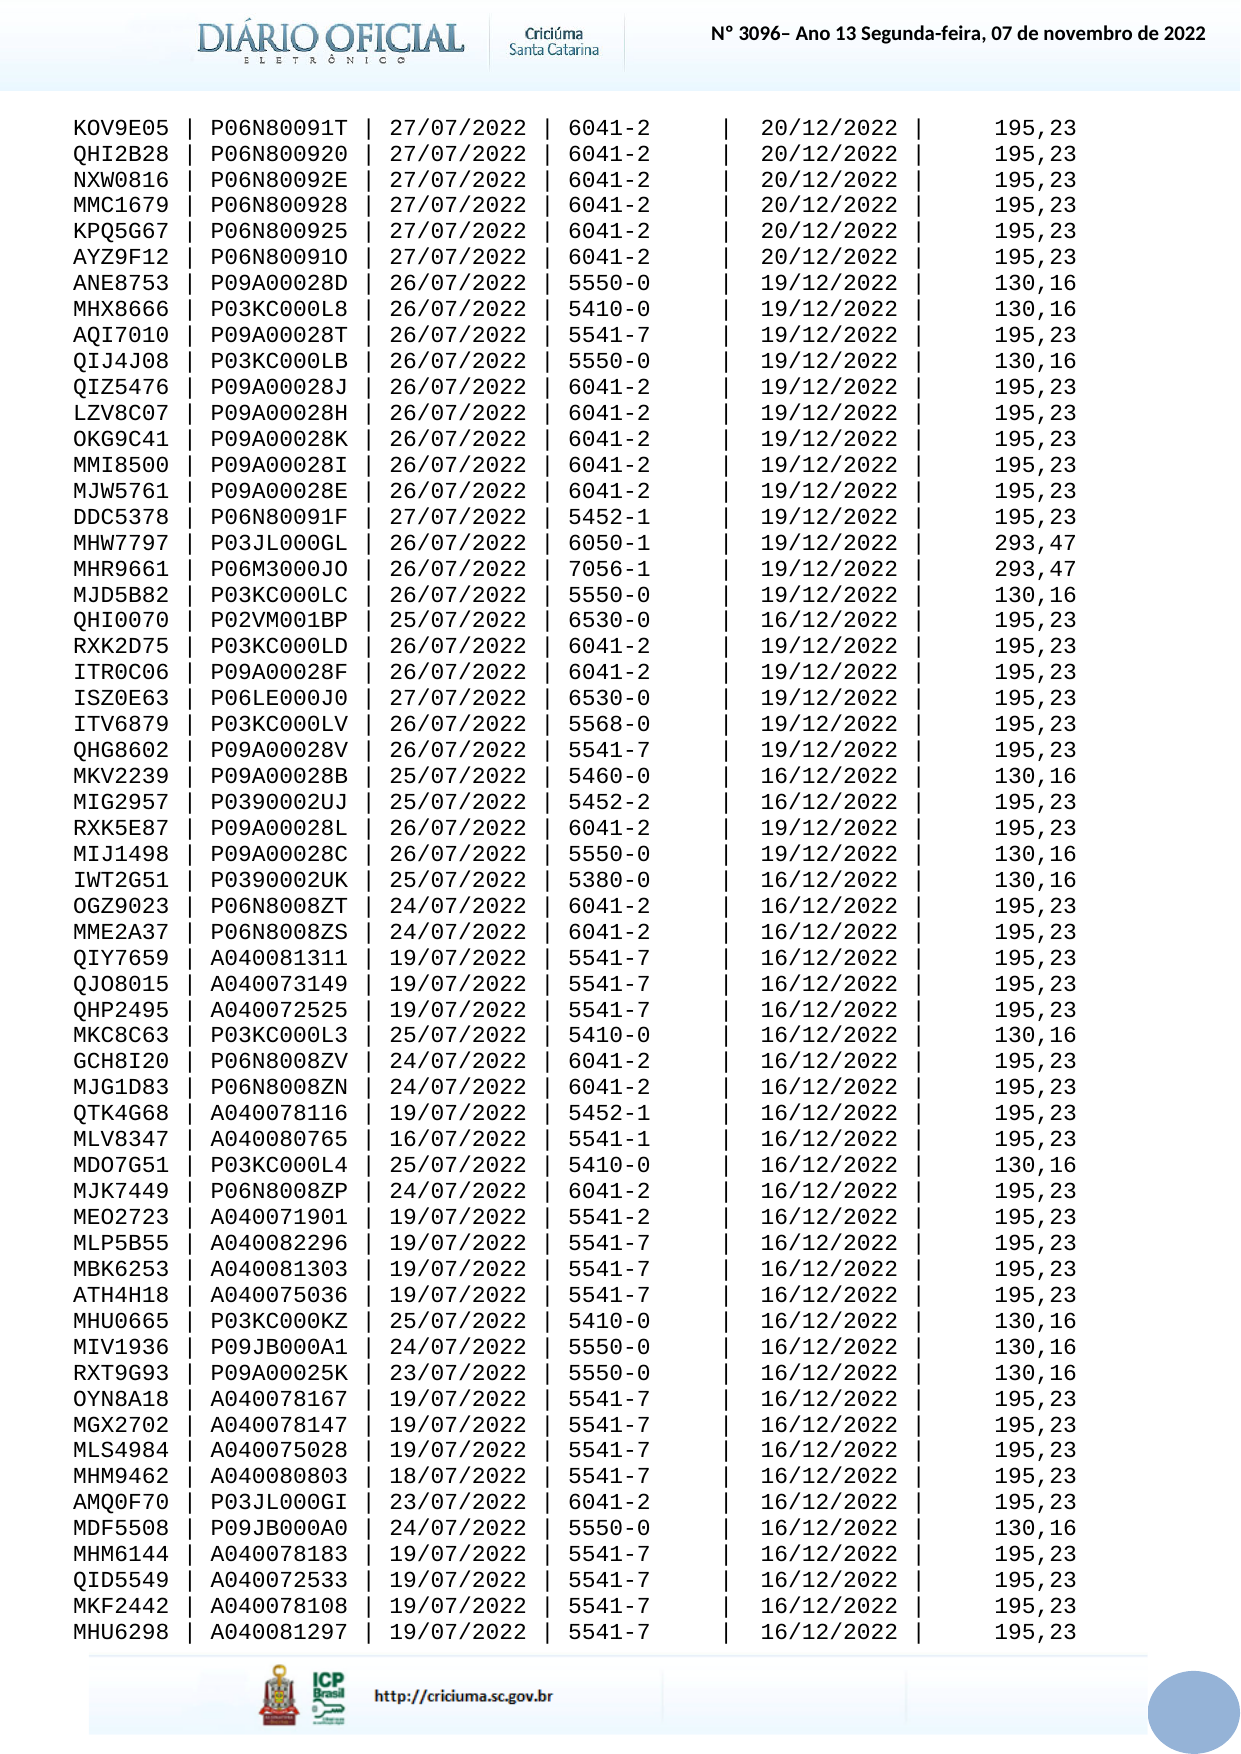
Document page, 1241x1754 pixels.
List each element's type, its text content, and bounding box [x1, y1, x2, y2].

text MHM9462 | A040080803 | 18/07/2022 | 5541-7 | 16/12/2022 | 195,23 [59, 1465, 1167, 1491]
text NXW0816 | P06N80092E | 27/07/2022 | 6041-2 | 20/12/2022 | 195,23 [59, 168, 1167, 194]
text RXK5E87 | P09A00028L | 26/07/2022 | 6041-2 | 19/12/2022 | 195,23 [59, 816, 1167, 842]
text QHP2495 | A040072525 | 19/07/2022 | 5541-7 | 16/12/2022 | 195,23 [59, 998, 1167, 1024]
text MEO2723 | A040071901 | 19/07/2022 | 5541-2 | 16/12/2022 | 195,23 [59, 1205, 1167, 1231]
text ITR0C06 | P09A00028F | 26/07/2022 | 6041-2 | 19/12/2022 | 195,23 [59, 661, 1167, 687]
text MLP5B55 | A040082296 | 19/07/2022 | 5541-7 | 16/12/2022 | 195,23 [59, 1231, 1167, 1257]
text QIJ4J08 | P03KC000LB | 26/07/2022 | 5550-0 | 19/12/2022 | 130,16 [59, 349, 1167, 375]
text ATH4H18 | A040075036 | 19/07/2022 | 5541-7 | 16/12/2022 | 195,23 [59, 1283, 1167, 1309]
text MJW5761 | P09A00028E | 26/07/2022 | 6041-2 | 19/12/2022 | 195,23 [59, 479, 1167, 505]
text QIY7659 | A040081311 | 19/07/2022 | 5541-7 | 16/12/2022 | 195,23 [59, 946, 1167, 972]
text KOV9E05 | P06N80091T | 27/07/2022 | 6041-2 | 20/12/2022 | 195,23 [59, 116, 1167, 142]
text MME2A37 | P06N8008ZS | 24/07/2022 | 6041-2 | 16/12/2022 | 195,23 [59, 920, 1167, 946]
text MJG1D83 | P06N8008ZN | 24/07/2022 | 6041-2 | 16/12/2022 | 195,23 [59, 1076, 1167, 1102]
text MBK6253 | A040081303 | 19/07/2022 | 5541-7 | 16/12/2022 | 195,23 [59, 1257, 1167, 1283]
text DDC5378 | P06N80091F | 27/07/2022 | 5452-1 | 19/12/2022 | 195,23 [59, 505, 1167, 531]
text MMI8500 | P09A00028I | 26/07/2022 | 6041-2 | 19/12/2022 | 195,23 [59, 453, 1167, 479]
text QIZ5476 | P09A00028J | 26/07/2022 | 6041-2 | 19/12/2022 | 195,23 [59, 375, 1167, 401]
text RXK2D75 | P03KC000LD | 26/07/2022 | 6041-2 | 19/12/2022 | 195,23 [59, 635, 1167, 661]
text AYZ9F12 | P06N80091O | 27/07/2022 | 6041-2 | 20/12/2022 | 195,23 [59, 246, 1167, 272]
text MHM6144 | A040078183 | 19/07/2022 | 5541-7 | 16/12/2022 | 195,23 [59, 1543, 1167, 1568]
text MHX8666 | P03KC000L8 | 26/07/2022 | 5410-0 | 19/12/2022 | 130,16 [59, 298, 1167, 323]
text MJD5B82 | P03KC000LC | 26/07/2022 | 5550-0 | 19/12/2022 | 130,16 [59, 583, 1167, 609]
text RXT9G93 | P09A00025K | 23/07/2022 | 5550-0 | 16/12/2022 | 130,16 [59, 1361, 1167, 1387]
text OGZ9023 | P06N8008ZT | 24/07/2022 | 6041-2 | 16/12/2022 | 195,23 [59, 894, 1167, 920]
text KPQ5G67 | P06N800925 | 27/07/2022 | 6041-2 | 20/12/2022 | 195,23 [59, 220, 1167, 246]
text ITV6879 | P03KC000LV | 26/07/2022 | 5568-0 | 19/12/2022 | 195,23 [59, 713, 1167, 738]
text MIV1936 | P09JB000A1 | 24/07/2022 | 5550-0 | 16/12/2022 | 130,16 [59, 1335, 1167, 1361]
text IWT2G51 | P0390002UK | 25/07/2022 | 5380-0 | 16/12/2022 | 130,16 [59, 868, 1167, 894]
text MHW7797 | P03JL000GL | 26/07/2022 | 6050-1 | 19/12/2022 | 293,47 [59, 531, 1167, 557]
text MHU6298 | A040081297 | 19/07/2022 | 5541-7 | 16/12/2022 | 195,23 [59, 1620, 1167, 1646]
text GCH8I20 | P06N8008ZV | 24/07/2022 | 6041-2 | 16/12/2022 | 195,23 [59, 1050, 1167, 1076]
text MKC8C63 | P03KC000L3 | 25/07/2022 | 5410-0 | 16/12/2022 | 130,16 [59, 1024, 1167, 1050]
text LZV8C07 | P09A00028H | 26/07/2022 | 6041-2 | 19/12/2022 | 195,23 [59, 401, 1167, 427]
text MHR9661 | P06M3000JO | 26/07/2022 | 7056-1 | 19/12/2022 | 293,47 [59, 557, 1167, 583]
text MMC1679 | P06N800928 | 27/07/2022 | 6041-2 | 20/12/2022 | 195,23 [59, 194, 1167, 220]
text MIG2957 | P0390002UJ | 25/07/2022 | 5452-2 | 16/12/2022 | 195,23 [59, 790, 1167, 816]
text QHI2B28 | P06N800920 | 27/07/2022 | 6041-2 | 20/12/2022 | 195,23 [59, 142, 1167, 168]
text QTK4G68 | A040078116 | 19/07/2022 | 5452-1 | 16/12/2022 | 195,23 [59, 1102, 1167, 1128]
text MJK7449 | P06N8008ZP | 24/07/2022 | 6041-2 | 16/12/2022 | 195,23 [59, 1179, 1167, 1205]
text MKF2442 | A040078108 | 19/07/2022 | 5541-7 | 16/12/2022 | 195,23 [59, 1594, 1167, 1620]
text MDF5508 | P09JB000A0 | 24/07/2022 | 5550-0 | 16/12/2022 | 130,16 [59, 1517, 1167, 1543]
text MLS4984 | A040075028 | 19/07/2022 | 5541-7 | 16/12/2022 | 195,23 [59, 1439, 1167, 1465]
text MKV2239 | P09A00028B | 25/07/2022 | 5460-0 | 16/12/2022 | 130,16 [59, 764, 1167, 790]
text QHI0070 | P02VM001BP | 25/07/2022 | 6530-0 | 16/12/2022 | 195,23 [59, 609, 1167, 635]
text OKG9C41 | P09A00028K | 26/07/2022 | 6041-2 | 19/12/2022 | 195,23 [59, 427, 1167, 453]
text MDO7G51 | P03KC000L4 | 25/07/2022 | 5410-0 | 16/12/2022 | 130,16 [59, 1153, 1167, 1179]
text AQI7010 | P09A00028T | 26/07/2022 | 5541-7 | 19/12/2022 | 195,23 [59, 323, 1167, 349]
text QHG8602 | P09A00028V | 26/07/2022 | 5541-7 | 19/12/2022 | 195,23 [59, 738, 1167, 764]
text MLV8347 | A040080765 | 16/07/2022 | 5541-1 | 16/12/2022 | 195,23 [59, 1128, 1167, 1153]
text ANE8753 | P09A00028D | 26/07/2022 | 5550-0 | 19/12/2022 | 130,16 [59, 272, 1167, 298]
text AMQ0F70 | P03JL000GI | 23/07/2022 | 6041-2 | 16/12/2022 | 195,23 [59, 1491, 1167, 1517]
text MIJ1498 | P09A00028C | 26/07/2022 | 5550-0 | 19/12/2022 | 130,16 [59, 842, 1167, 868]
text OYN8A18 | A040078167 | 19/07/2022 | 5541-7 | 16/12/2022 | 195,23 [59, 1387, 1167, 1413]
text MGX2702 | A040078147 | 19/07/2022 | 5541-7 | 16/12/2022 | 195,23 [59, 1413, 1167, 1439]
text QID5549 | A040072533 | 19/07/2022 | 5541-7 | 16/12/2022 | 195,23 [59, 1568, 1167, 1594]
text QJO8015 | A040073149 | 19/07/2022 | 5541-7 | 16/12/2022 | 195,23 [59, 972, 1167, 998]
text ISZ0E63 | P06LE000J0 | 27/07/2022 | 6530-0 | 19/12/2022 | 195,23 [59, 687, 1167, 713]
text MHU0665 | P03KC000KZ | 25/07/2022 | 5410-0 | 16/12/2022 | 130,16 [59, 1309, 1167, 1335]
